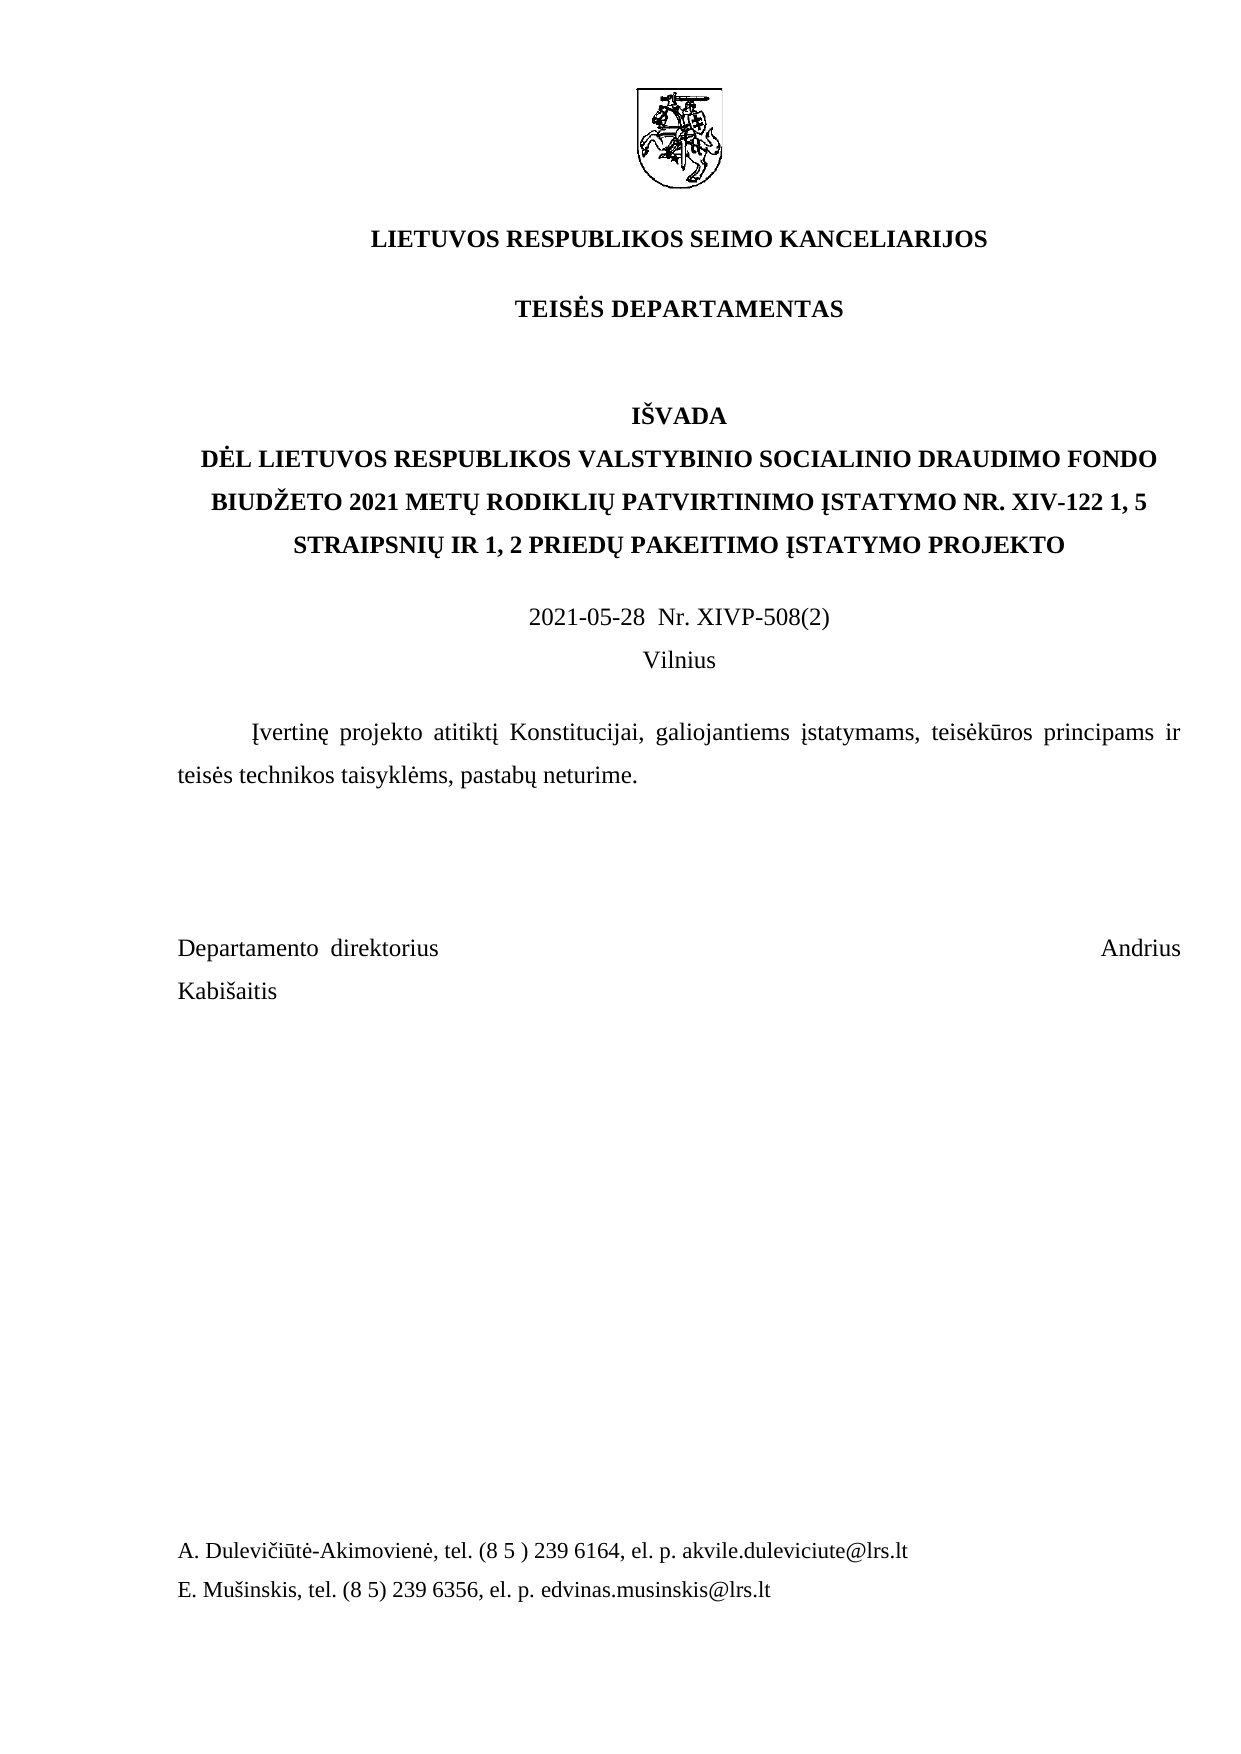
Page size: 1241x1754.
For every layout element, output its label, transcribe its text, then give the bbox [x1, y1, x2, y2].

text 2021-05-28 Nr. XIVP-508(2) [177, 602, 1181, 631]
text DĖL LIETUVOS RESPUBLIKOS VALSTYBINIO SOCIALINIO DRAUDIMO FONDO BIUDŽETO 2021 METŲ RODIKLIŲ PATVIRTINIMO ĮSTATYMO NR. XIV-122 1, 5 STRAIPSNIŲ IR 1, 2 PRIEDŲ PAKEITIMO ĮSTATYMO PROJEKTO [177, 444, 1181, 559]
text TEISĖS DEPARTAMENTAS [177, 294, 1181, 323]
text E. Mušinskis, tel. (8 5) 239 6356, el. p. edvinas.musinskis@lrs.lt [177, 1576, 1181, 1603]
text Vilnius [177, 646, 1181, 674]
text A. Dulevičiūtė-Akimovienė, tel. (8 5 ) 239 6164, el. p. akvile.duleviciute@lrs.lt [177, 1537, 1181, 1563]
text Įvertinę projekto atitiktį Konstitucijai, galiojantiems įstatymams, teisėkūros principams ir teisės technikos taisyklėms, pastabų neturime. [177, 717, 1181, 789]
text IŠVADA [177, 401, 1181, 430]
text LIETUVOS RESPUBLIKOS SEIMO KANCELIARIJOS [177, 224, 1181, 253]
text Departamento direktorius Andrius Kabišaitis [177, 933, 1181, 1005]
